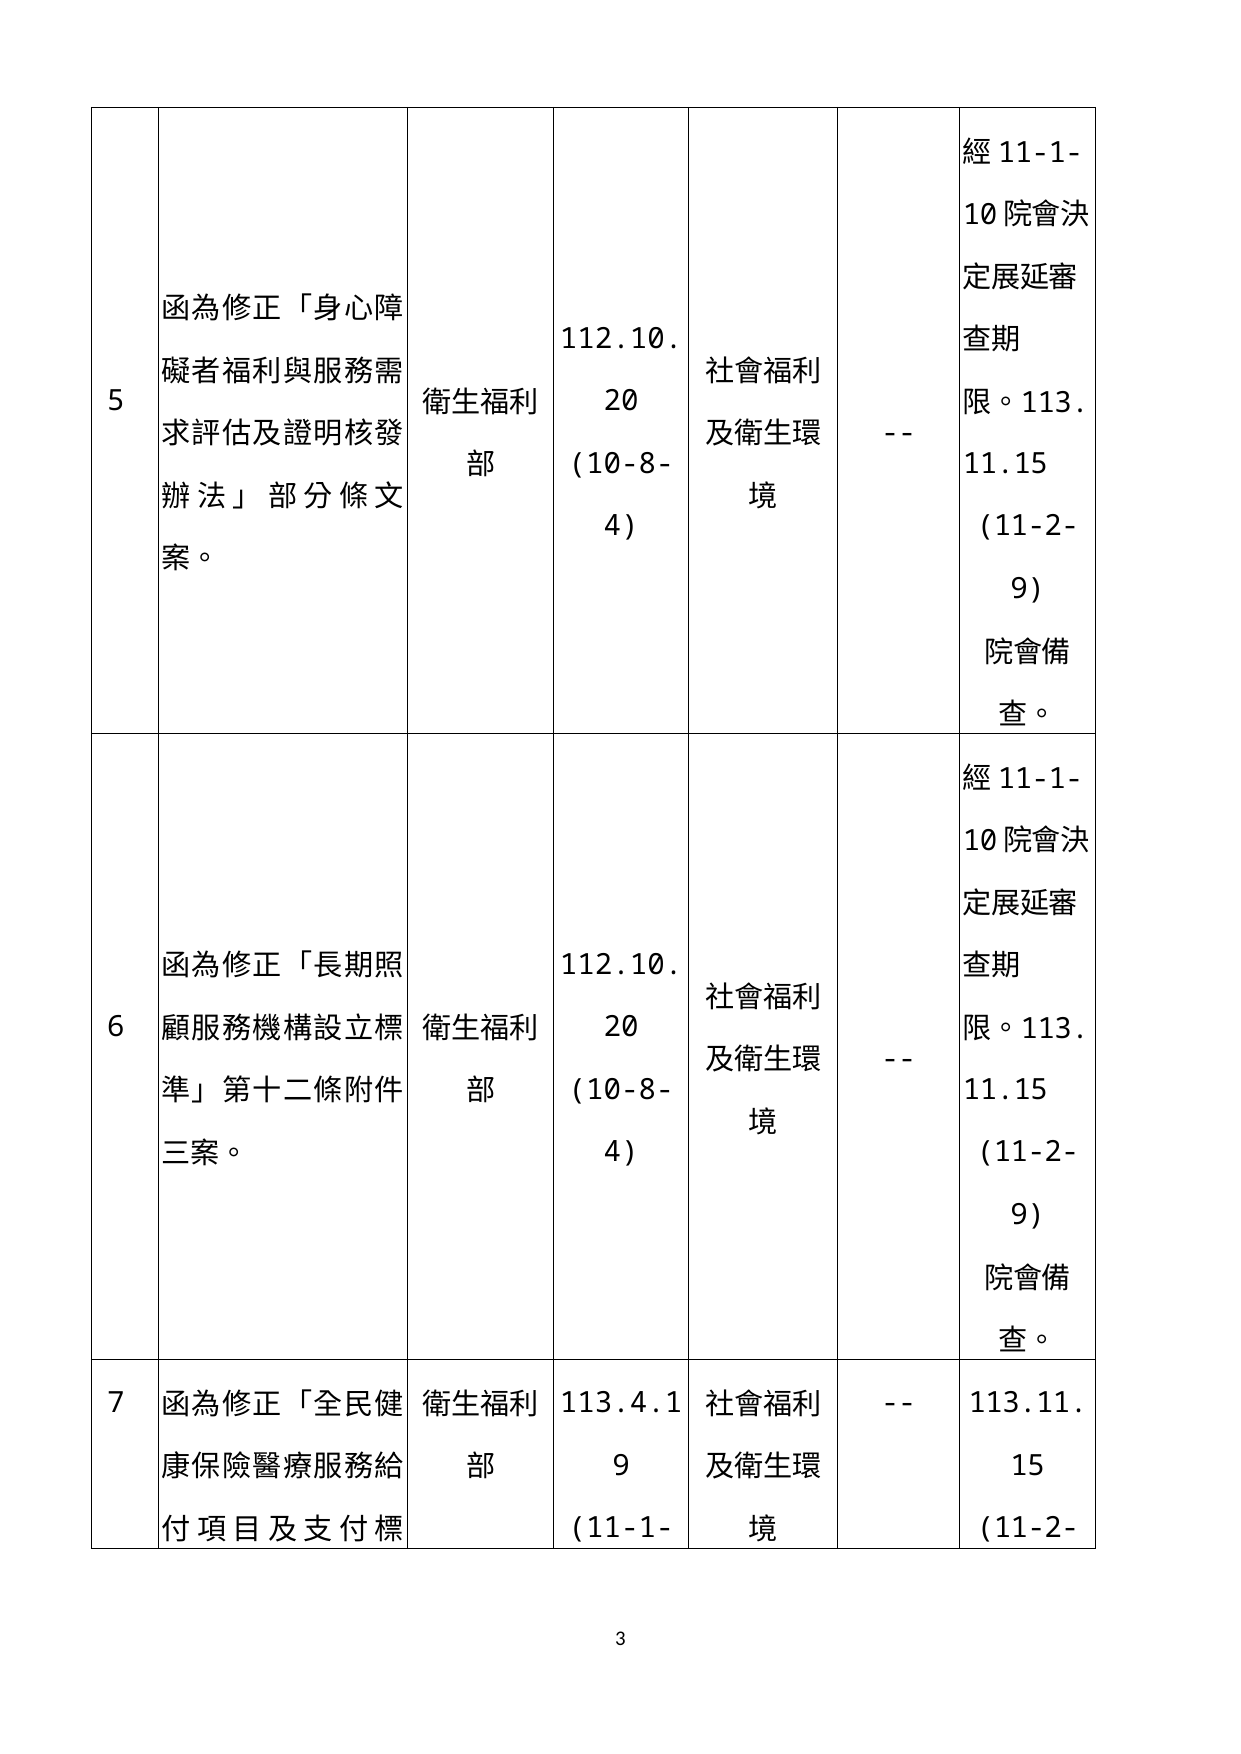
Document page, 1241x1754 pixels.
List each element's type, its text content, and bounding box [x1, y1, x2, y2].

table_cell 社會福利及衛生環境 [689, 108, 837, 733]
table_cell [92, 734, 158, 1359]
table_cell 經11-1-10院會決定展延審查期限。113.11.15 (11-2-9) 院會備查。 [960, 734, 1095, 1359]
table_cell -- [838, 108, 959, 733]
table_cell 112.10.20 (10-8-4) [554, 108, 688, 733]
table_cell 函為修正「身心障礙者福利與服務需求評估及證明核發辦法」部分條文案。 [159, 108, 407, 733]
table_cell 衛生福利部 [408, 1360, 553, 1547]
table_cell [92, 108, 158, 733]
table_cell 衛生福利部 [408, 734, 553, 1359]
table_cell 函為修正「長期照顧服務機構設立標準」第十二條附件三案。 [159, 734, 407, 1359]
table_cell -- [838, 1360, 959, 1547]
table_cell 函為修正「全民健康保險醫療服務給付項目及支付標 [159, 1360, 407, 1547]
table_cell 經11-1-10院會決定展延審查期限。113.11.15 (11-2-9) 院會備查。 [960, 108, 1095, 733]
table_cell [92, 1360, 158, 1547]
table_cell 社會福利及衛生環境 [689, 734, 837, 1359]
table_cell 衛生福利部 [408, 108, 553, 733]
table_cell 社會福利及衛生環境 [689, 1360, 837, 1547]
table_cell 113.11.15 (11-2- [960, 1360, 1095, 1547]
table_cell 113.4.19 (11-1- [554, 1360, 688, 1547]
table_cell 112.10.20 (10-8-4) [554, 734, 688, 1359]
table_cell -- [838, 734, 959, 1359]
